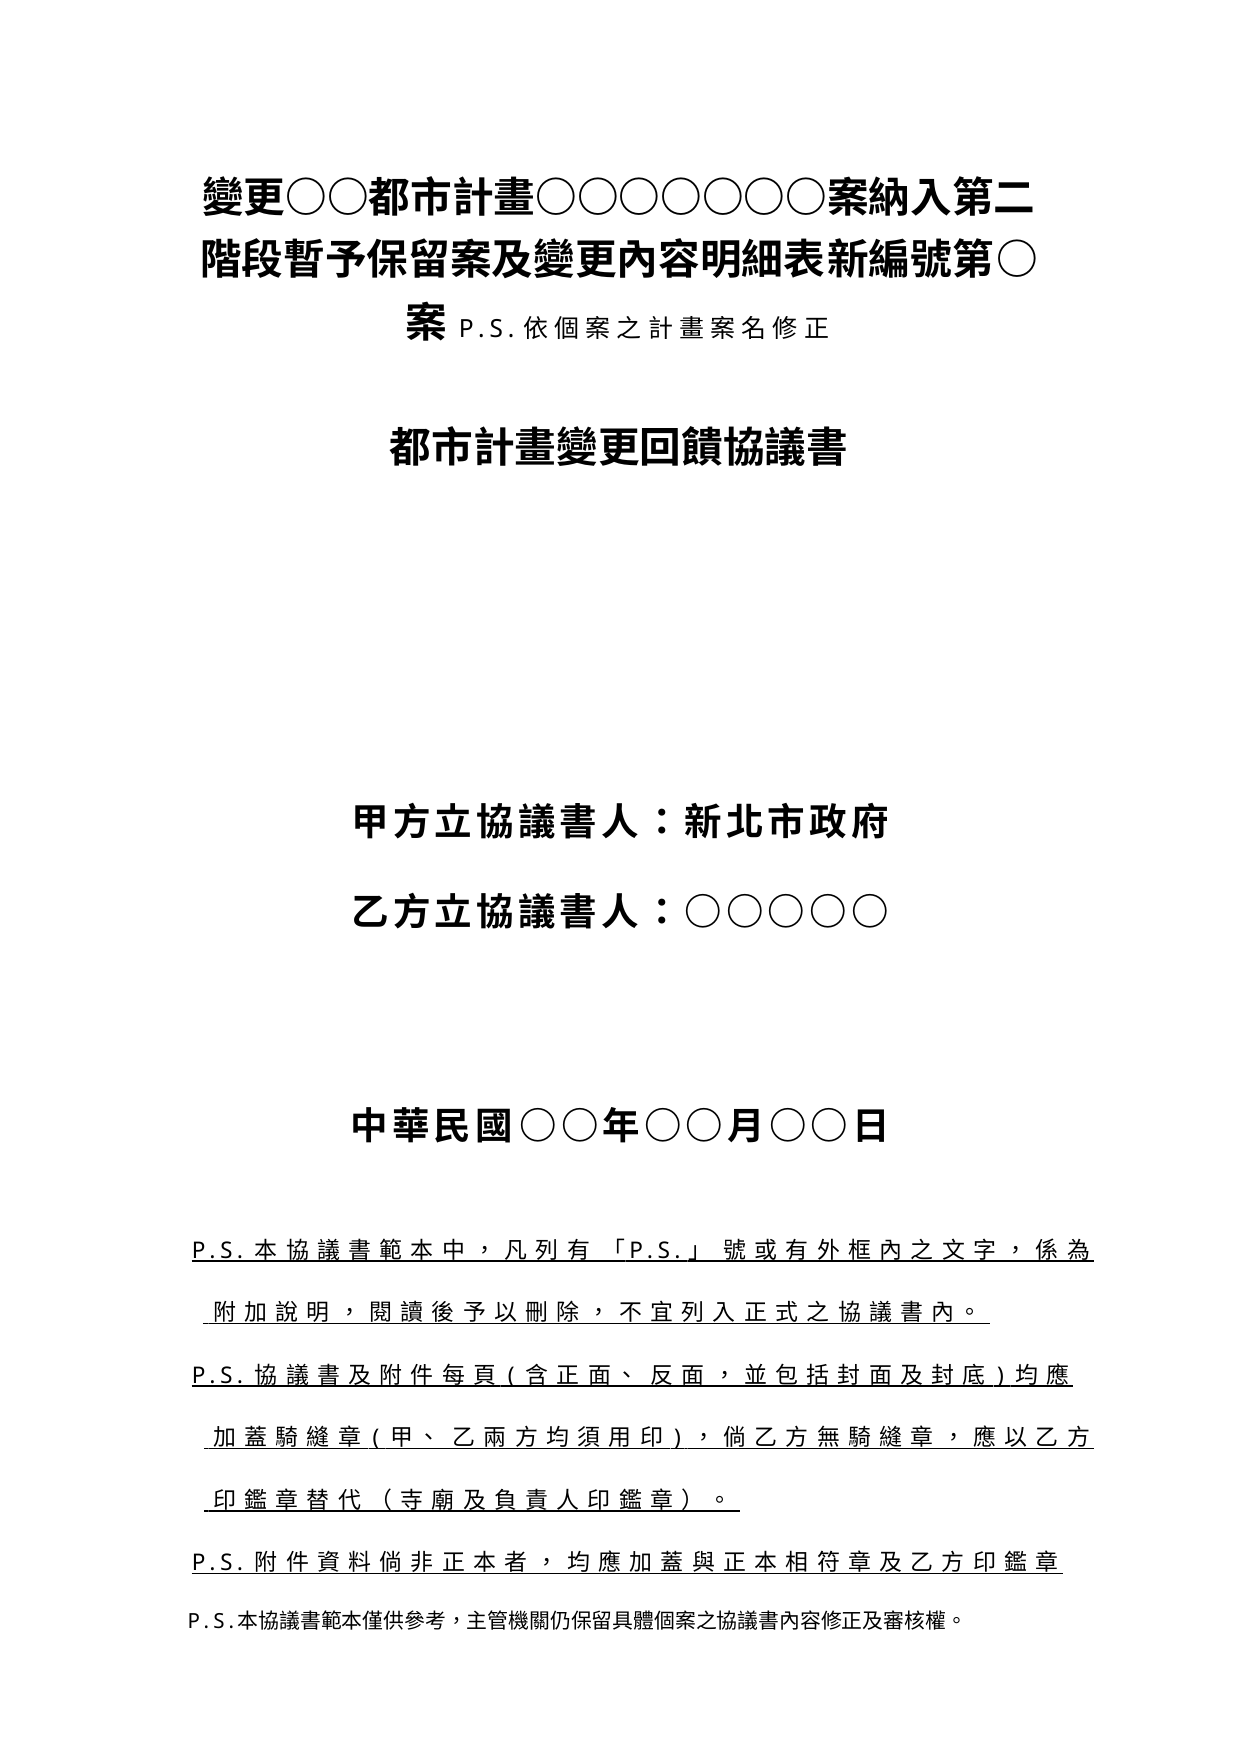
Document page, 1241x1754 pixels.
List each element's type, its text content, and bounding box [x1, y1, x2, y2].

text P.S.協議書及附件每頁(含正面、反面，並包括封面及封底)均應加蓋騎縫章(甲、乙兩方均須用印)，倘乙方無騎縫章，應以乙方印鑑章替代（寺廟及負責人印鑑章）。 [156, 1332, 1095, 1519]
text P.S.附件資料倘非正本者，均應加蓋與正本相符章及乙方印鑑章 [156, 1519, 1095, 1582]
text P.S.本協議書範本中，凡列有「P.S.」號或有外框內之文字，係為附加說明，閱讀後予以刪除，不宜列入正式之協議書內。 [156, 1207, 1095, 1332]
text 變更○○都市計畫○○○○○○○案納入第二階段暫予保留案及變更內容明細表新編號第○案P.S.依個案之計畫案名修正 [188, 152, 1049, 340]
text 中華民國○○年○○月○○日 [188, 1082, 1053, 1144]
text 乙方立協議書人：○○○○○ [188, 867, 1052, 929]
text 都市計畫變更回饋協議書 [188, 402, 1049, 465]
text 甲方立協議書人：新北市政府 [188, 777, 1052, 840]
